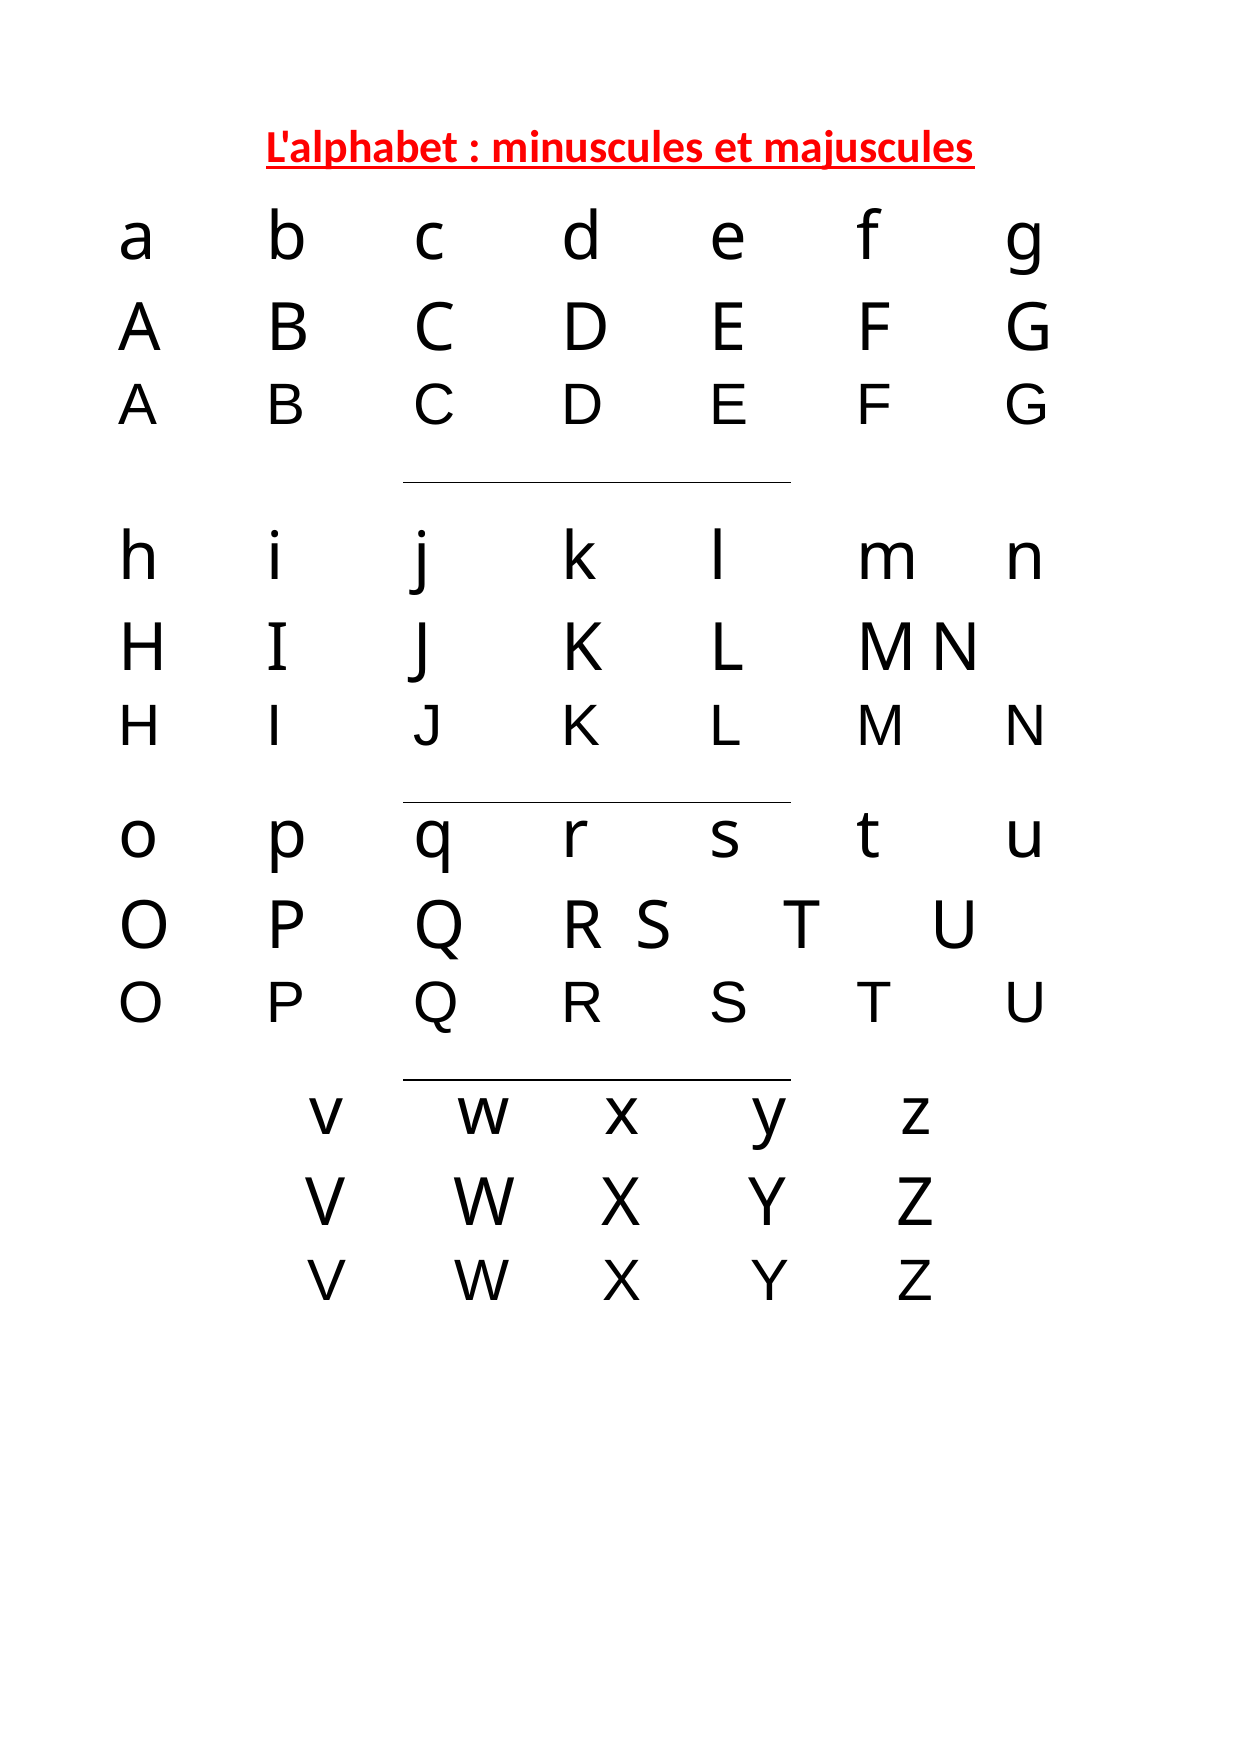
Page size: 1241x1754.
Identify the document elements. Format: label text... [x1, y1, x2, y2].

text A B C D E F G [118, 370, 1122, 437]
text o p q r s t u [118, 786, 1122, 877]
text A B C D E F G [118, 279, 1122, 370]
text O P Q R S T U [118, 968, 1122, 1035]
text H I J K L M N [118, 599, 1122, 690]
text V W X Y Z [118, 1245, 1122, 1312]
text V W X Y Z [118, 1154, 1122, 1245]
text a b c d e f g [118, 188, 1122, 279]
text L'alphabet : minuscules et majuscules [118, 118, 1122, 174]
text H I J K L M N [118, 690, 1122, 757]
text v w x y z [118, 1063, 1122, 1154]
text O P Q R S T U [118, 877, 1122, 968]
text h i j k l m n [118, 508, 1122, 599]
